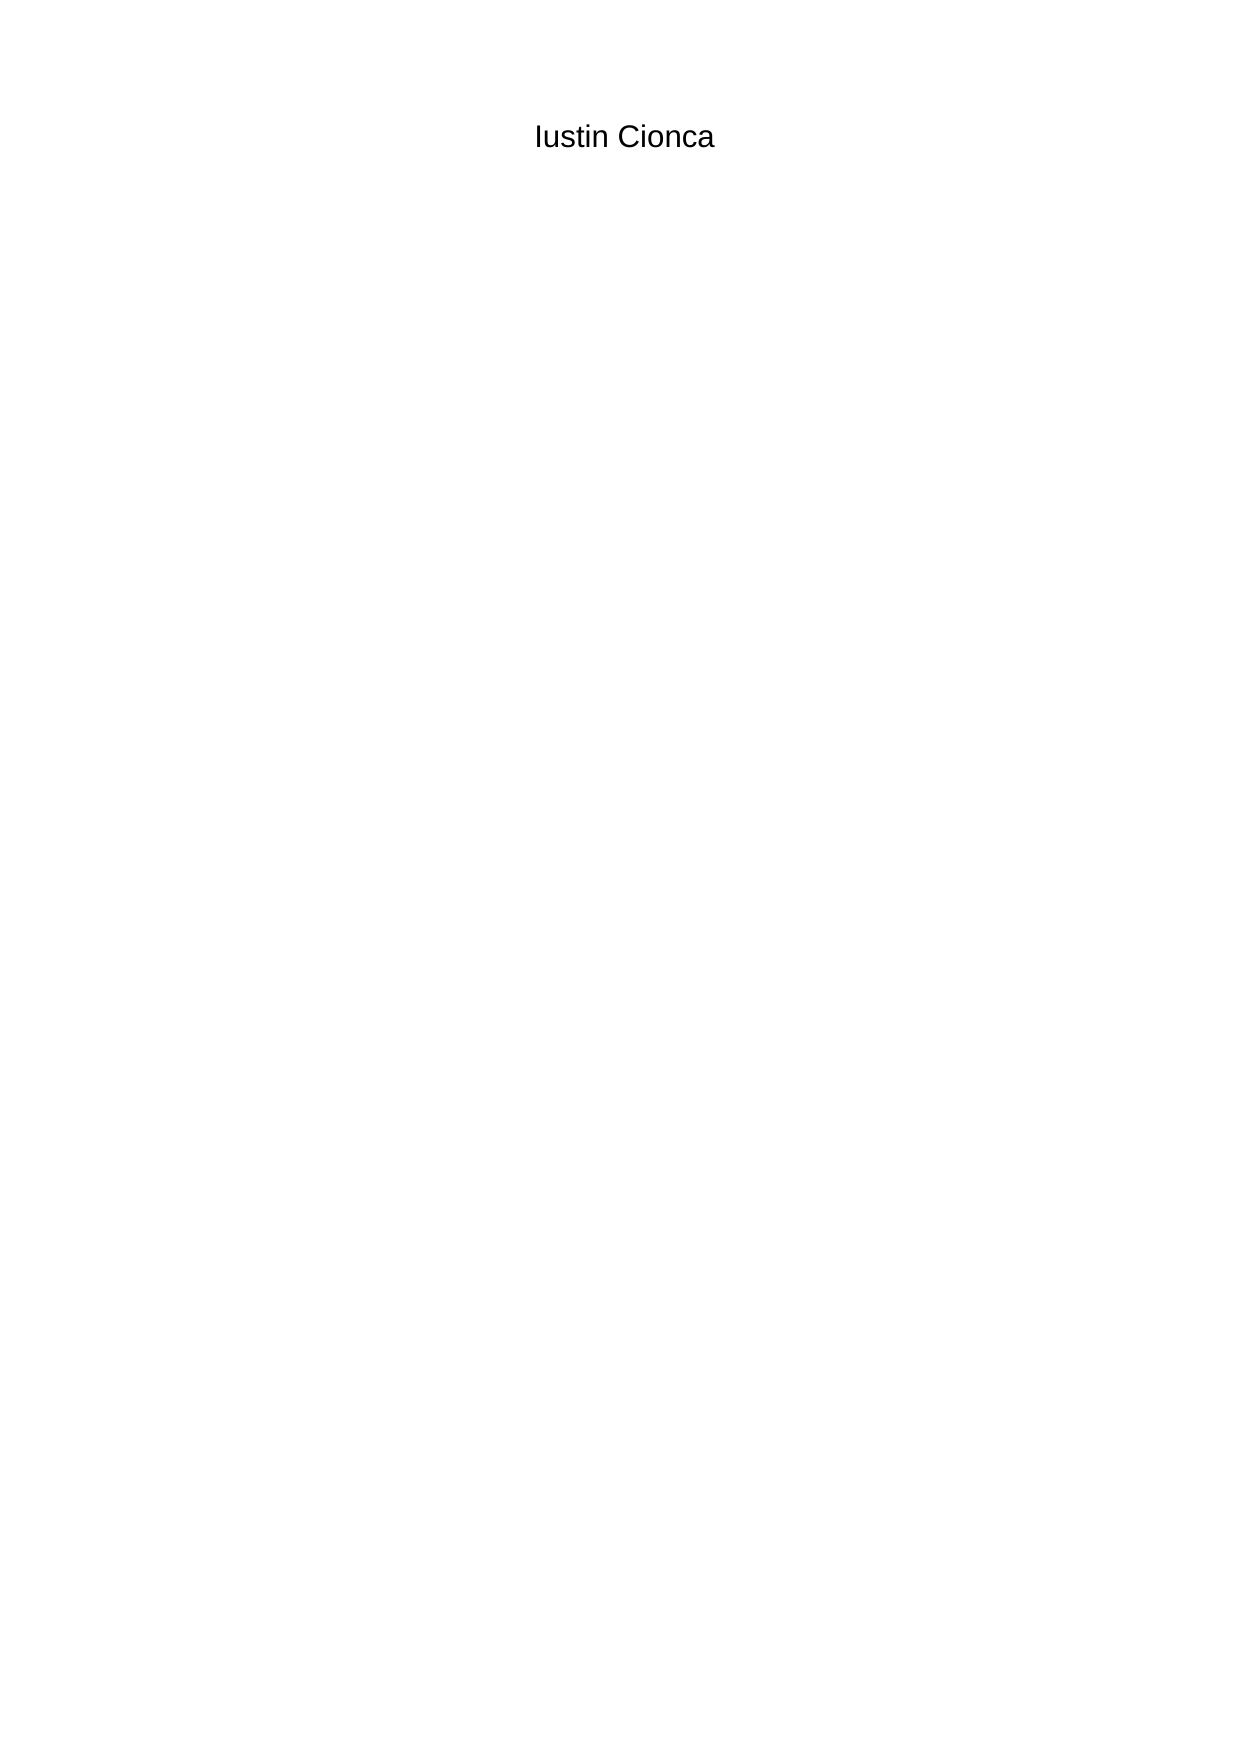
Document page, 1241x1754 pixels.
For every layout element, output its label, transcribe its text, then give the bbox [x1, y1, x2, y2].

text Iustin Cionca [118, 118, 1122, 154]
